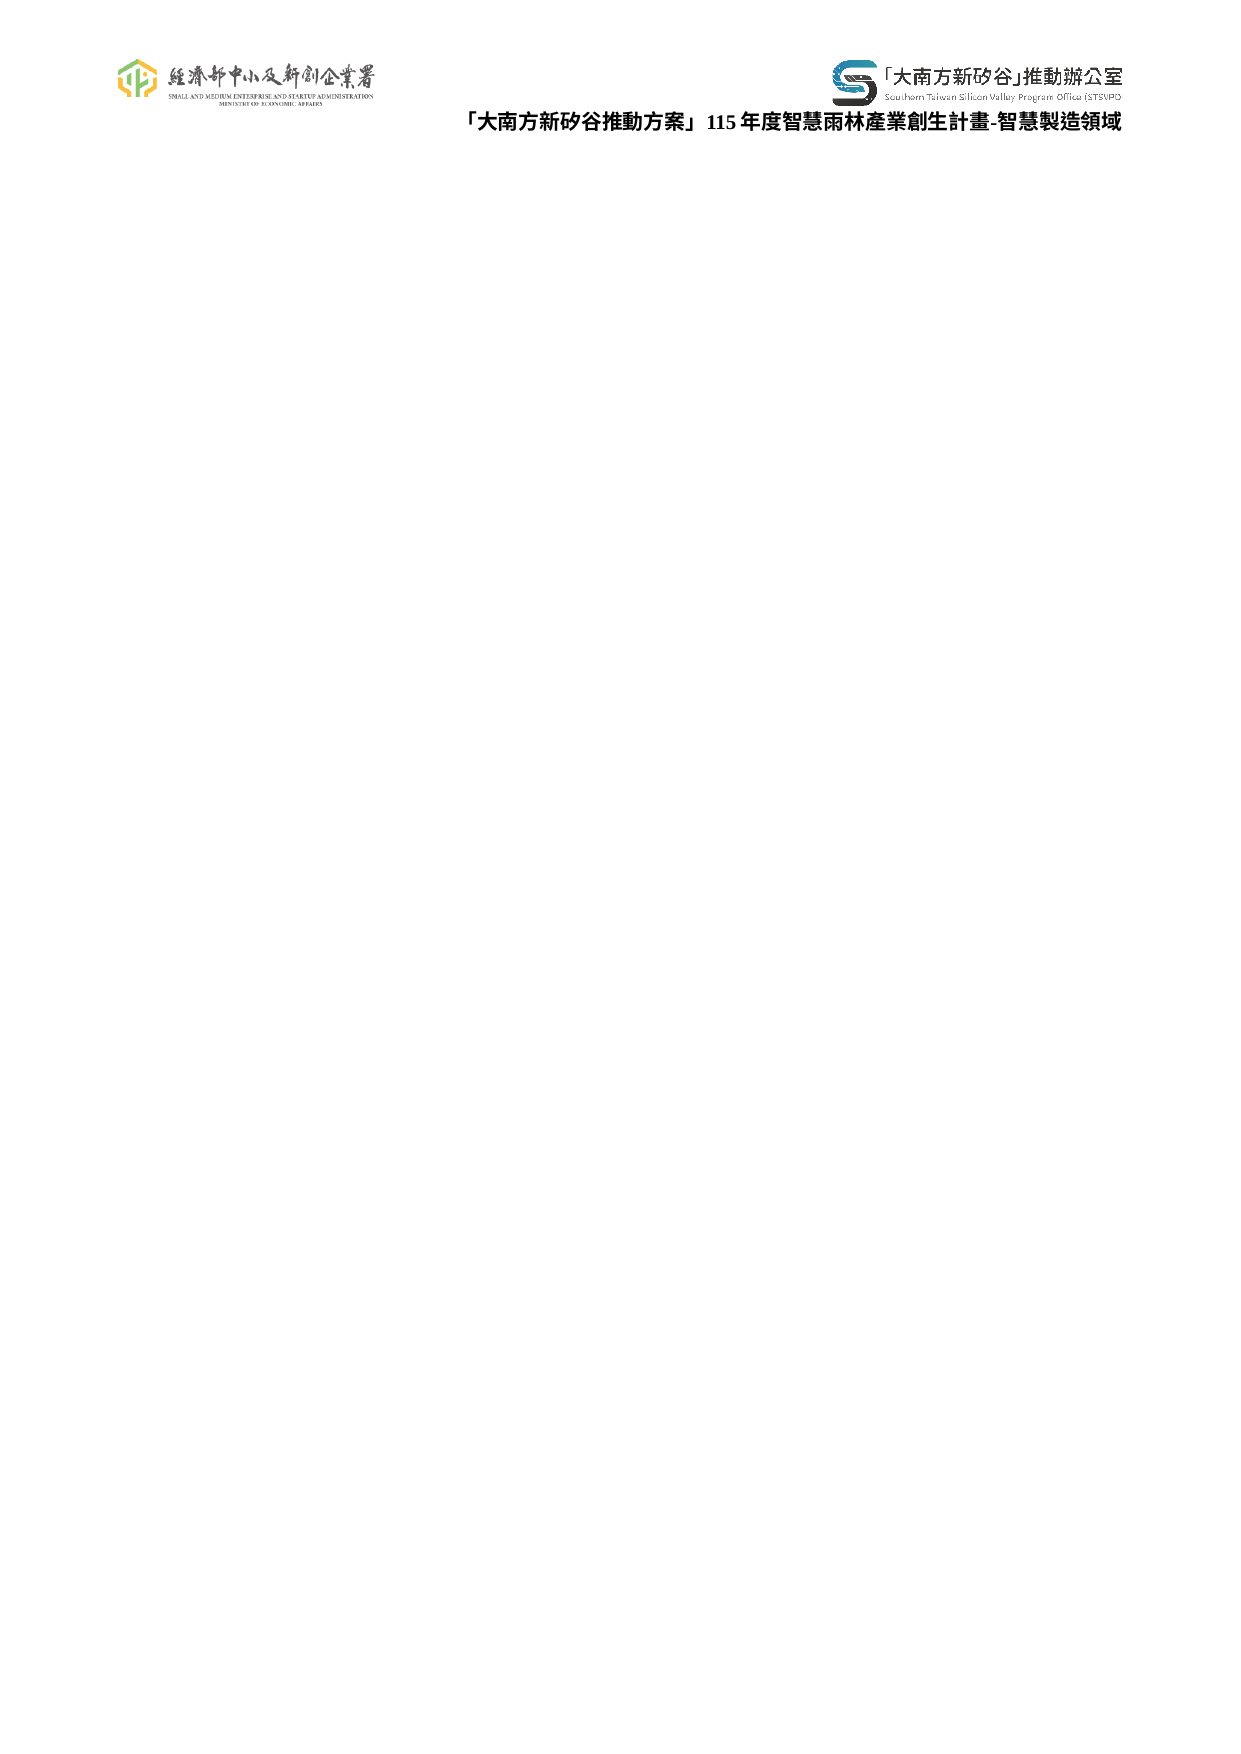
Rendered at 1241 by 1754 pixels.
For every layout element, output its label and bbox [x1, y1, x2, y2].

picture [118, 59, 375, 106]
picture [832, 60, 1123, 106]
